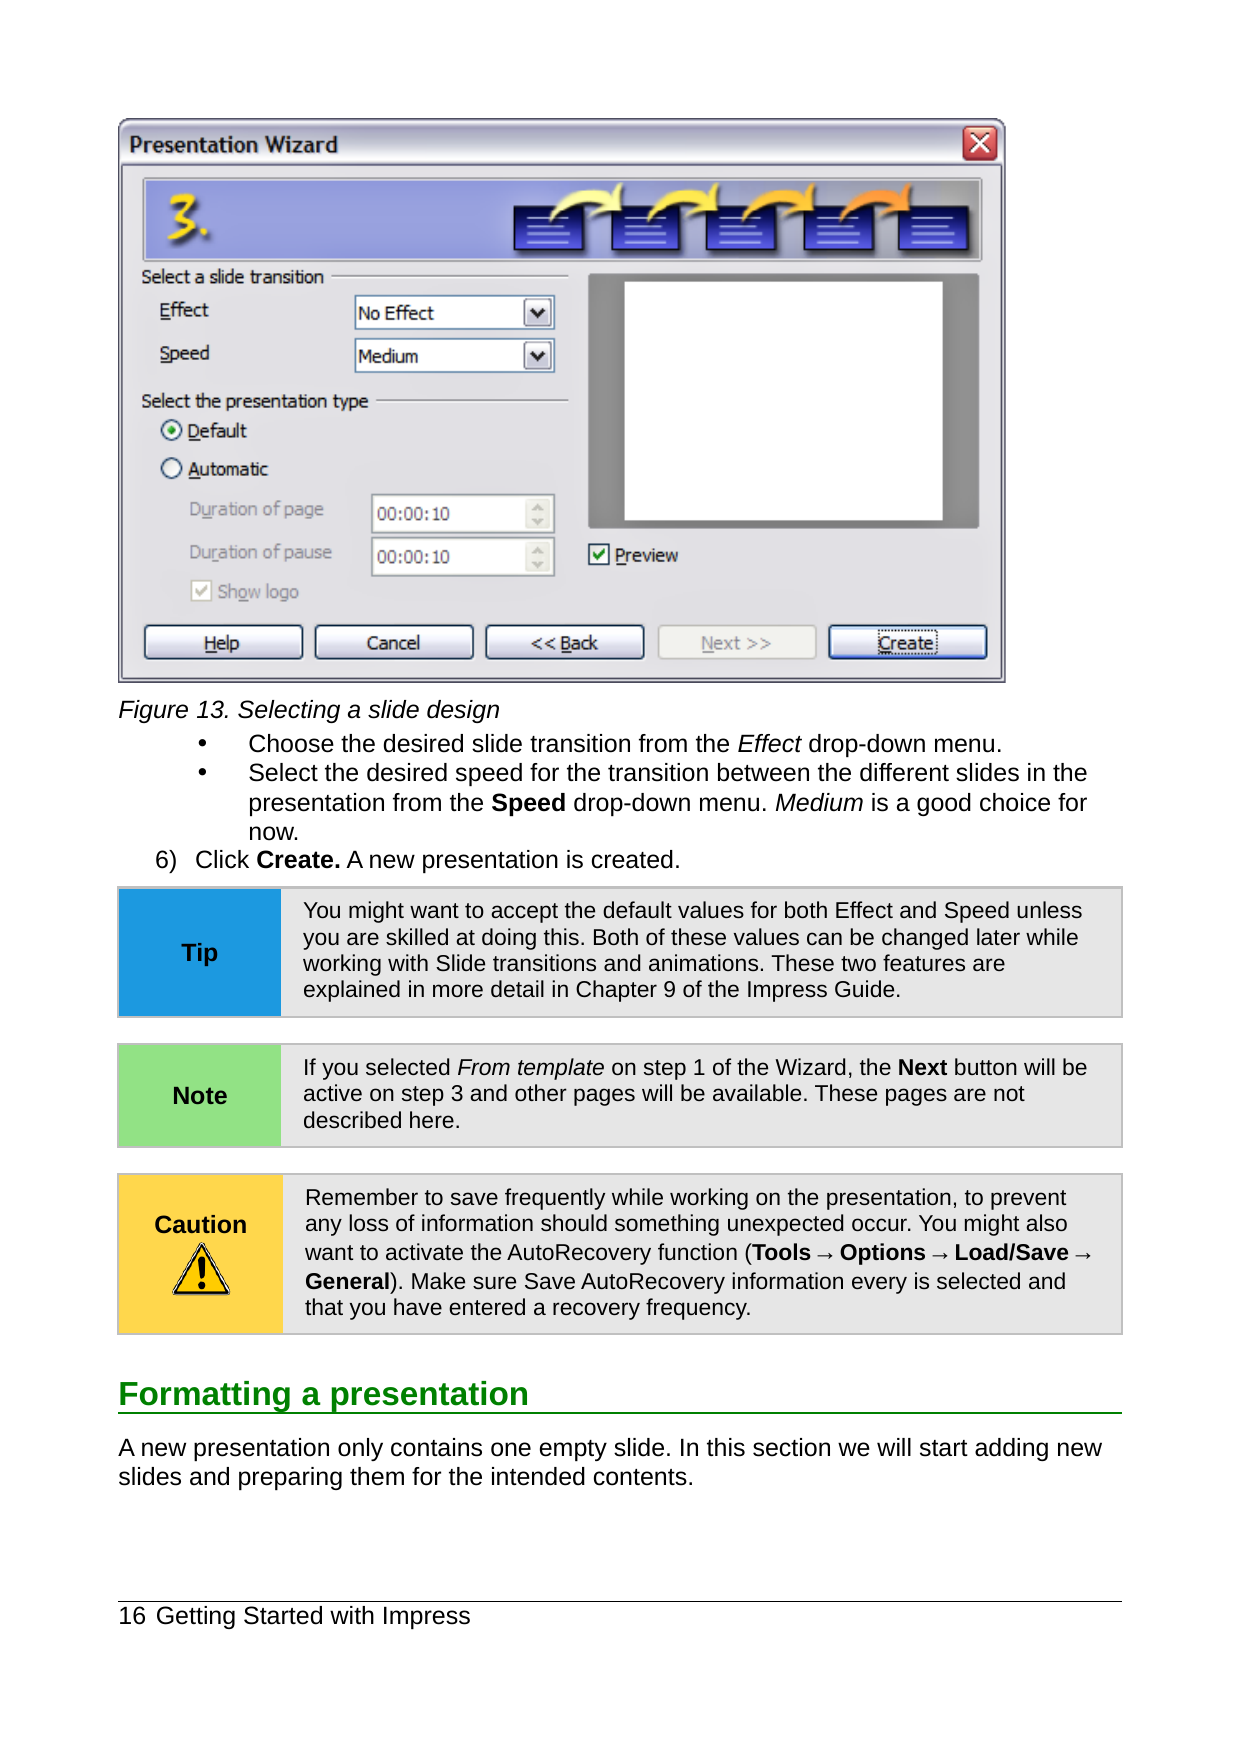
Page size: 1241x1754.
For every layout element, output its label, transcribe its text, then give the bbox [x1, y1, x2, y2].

table_header If you selected From template on step 1 of the Wizard, the Next button will be active on step 3 and other pages will be available. These pages are not described here. [281, 1045, 1121, 1146]
table_header Caution [119, 1175, 283, 1333]
list Choose the desired slide transition from the Effect drop-down menu. [195, 729, 1122, 758]
picture [118, 118, 1006, 683]
text A new presentation only contains one empty slide. In this section we will start adding new slides and preparing them for the intended contents. [118, 1433, 1122, 1491]
subtitle Formatting a presentation [118, 1374, 1122, 1412]
list Select the desired speed for the transition between the different slides in the presentation from the Speed drop-down menu. Medium is a good choice for now. [195, 758, 1122, 845]
table_header Remember to save frequently while working on the presentation, to prevent any loss of information should something unexpected occur. You might also want to activate the AutoRecovery function (Tools → Options → Load/Save → General). Make sure Save AutoRecovery information every is selected and that you have entered a recovery frequency. [283, 1175, 1121, 1333]
list Click Create. A new presentation is created. [177, 845, 1122, 874]
table_header You might want to accept the default values for both Effect and Speed unless you are skilled at doing this. Both of these values can be changed later while working with Slide transitions and animations. These two features are explained in more detail in Chapter 9 of the Impress Guide. [281, 889, 1121, 1016]
picture [168, 1238, 233, 1299]
text Figure 13. Selecting a slide design [118, 695, 1006, 723]
table_header Note [119, 1045, 281, 1146]
table_header Tip [119, 889, 281, 1016]
